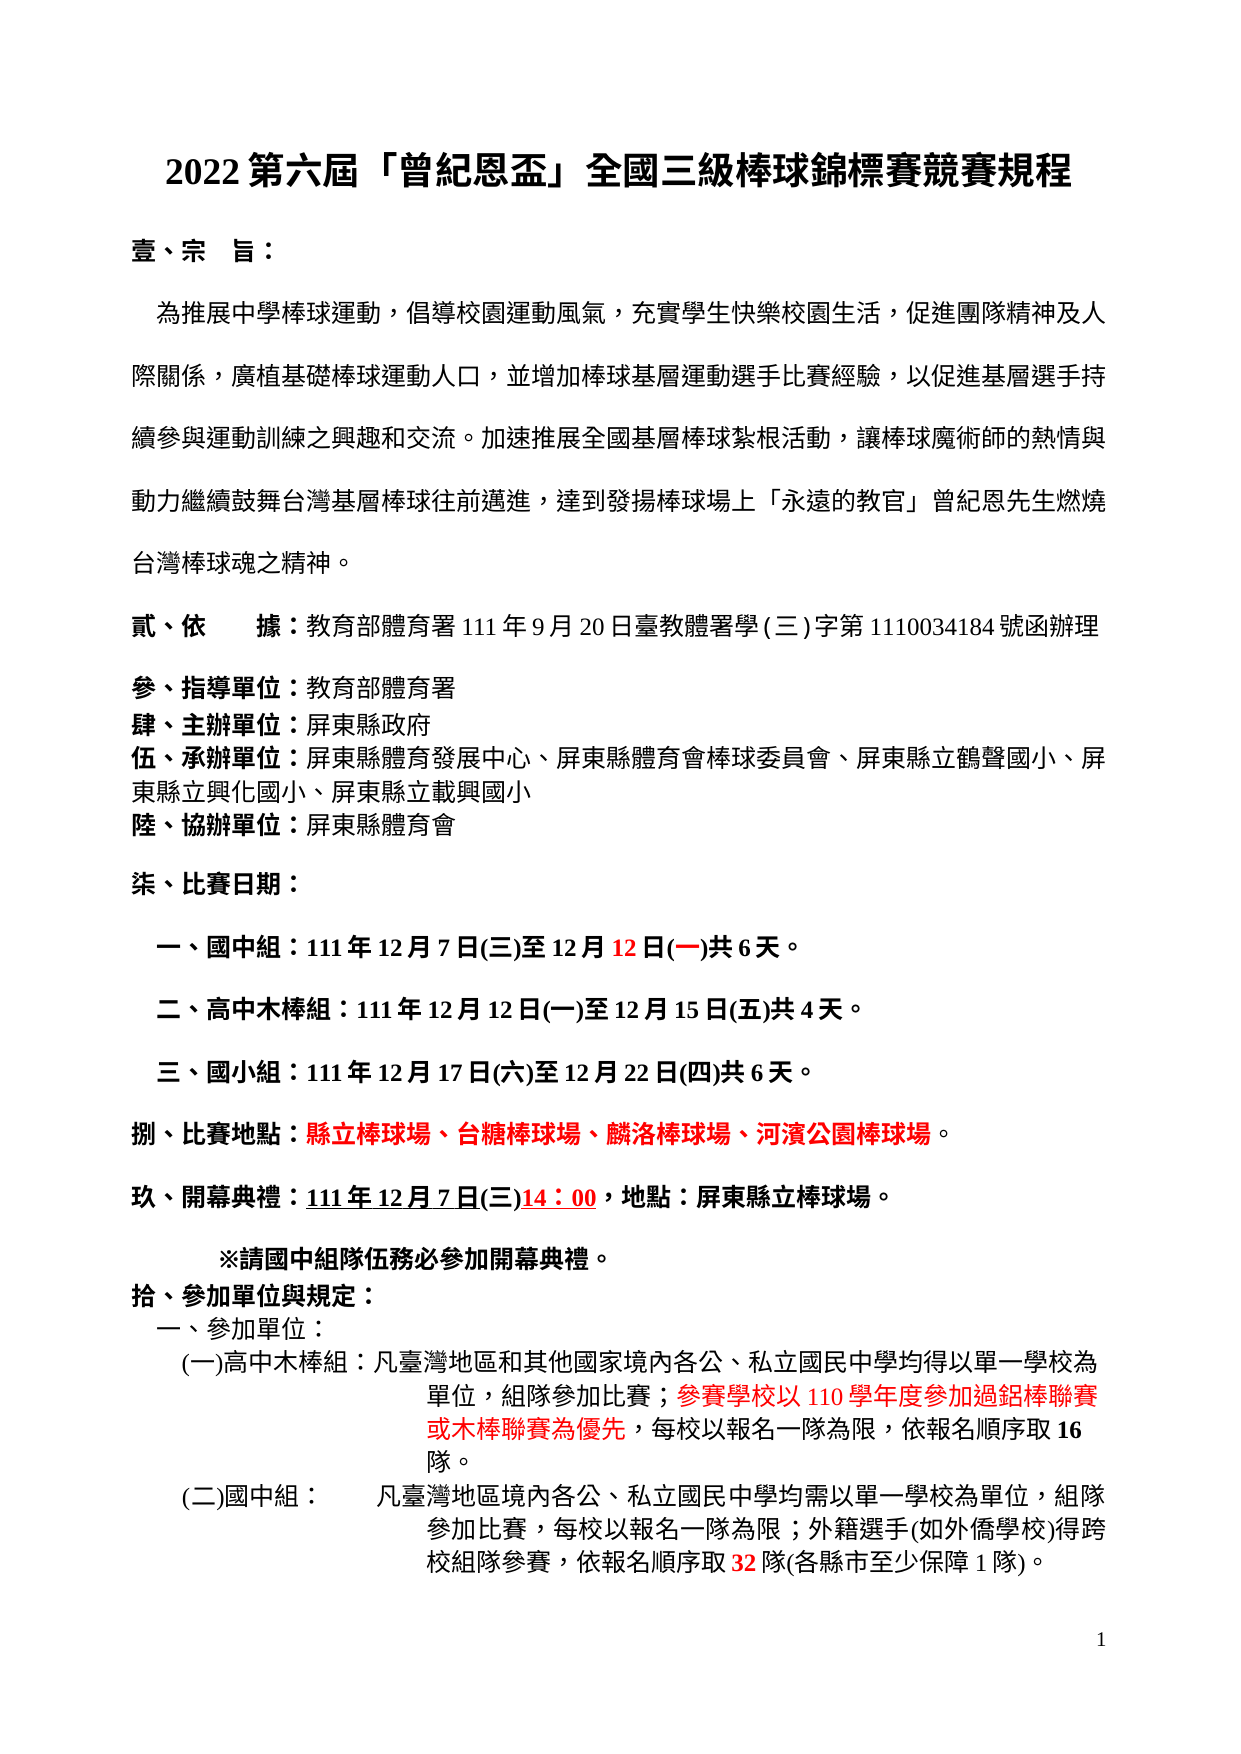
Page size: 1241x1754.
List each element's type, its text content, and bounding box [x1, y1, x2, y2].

text (一)高中木棒組：凡臺灣地區和其他國家境內各公、私立國民中學均得以單一學校為單位，組隊參加比賽；參賽學校以110學年度參加過鋁棒聯賽或木棒聯賽為優先，每校以報名一隊為限，依報名順序取16隊。 [131, 1345, 1106, 1478]
text 三、國小組：111年12月17日(六)至12月22日(四)共6天。 [131, 1028, 1106, 1091]
text 陸、協辦單位：屏東縣體育會 [131, 808, 1106, 841]
text 2022第六屆「曾紀恩盃」全國三級棒球錦標賽競賽規程 [131, 126, 1106, 189]
text 一、參加單位： [131, 1312, 1106, 1345]
text 貳、依 據：教育部體育署111年9月20日臺教體署學(三)字第1110034184號函辦理 [131, 583, 1106, 645]
text (二)國中組： 凡臺灣地區境內各公、私立國民中學均需以單一學校為單位，組隊參加比賽，每校以報名一隊為限；外籍選手(如外僑學校)得跨校組隊參賽，依報名順序取32隊(各縣市至少保障1隊)。 [131, 1478, 1106, 1578]
text 柒、比賽日期： [131, 841, 1106, 903]
text 參、指導單位：教育部體育署 [131, 645, 1106, 708]
text 拾、參加單位與規定： [131, 1278, 1106, 1312]
text 捌、比賽地點：縣立棒球場、台糖棒球場、麟洛棒球場、河濱公園棒球場。 [131, 1091, 1106, 1153]
text 為推展中學棒球運動，倡導校園運動風氣，充實學生快樂校園生活，促進團隊精神及人際關係，廣植基礎棒球運動人口，並增加棒球基層運動選手比賽經驗，以促進基層選手持續參與運動訓練之興趣和交流。加速推展全國基層棒球紮根活動，讓棒球魔術師的熱情與動力繼續鼓舞台灣基層棒球往前邁進，達到發揚棒球場上「永遠的教官」曾紀恩先生燃燒台灣棒球魂之精神。 [131, 270, 1106, 583]
text 伍、承辦單位：屏東縣體育發展中心、屏東縣體育會棒球委員會、屏東縣立鶴聲國小、屏東縣立興化國小、屏東縣立載興國小 [131, 741, 1106, 808]
text 壹、宗 旨： [131, 208, 1106, 270]
text ※請國中組隊伍務必參加開幕典禮。 [131, 1216, 1106, 1278]
text 一、國中組：111年12月7日(三)至12月12日(一)共6天。 [131, 903, 1106, 966]
text 玖、開幕典禮：111年12月7日(三)14：00，地點：屏東縣立棒球場。 [131, 1153, 1106, 1216]
text 二、高中木棒組：111年12月12日(一)至12月15日(五)共4天。 [131, 966, 1106, 1028]
text 肆、主辦單位：屏東縣政府 [131, 708, 1106, 741]
